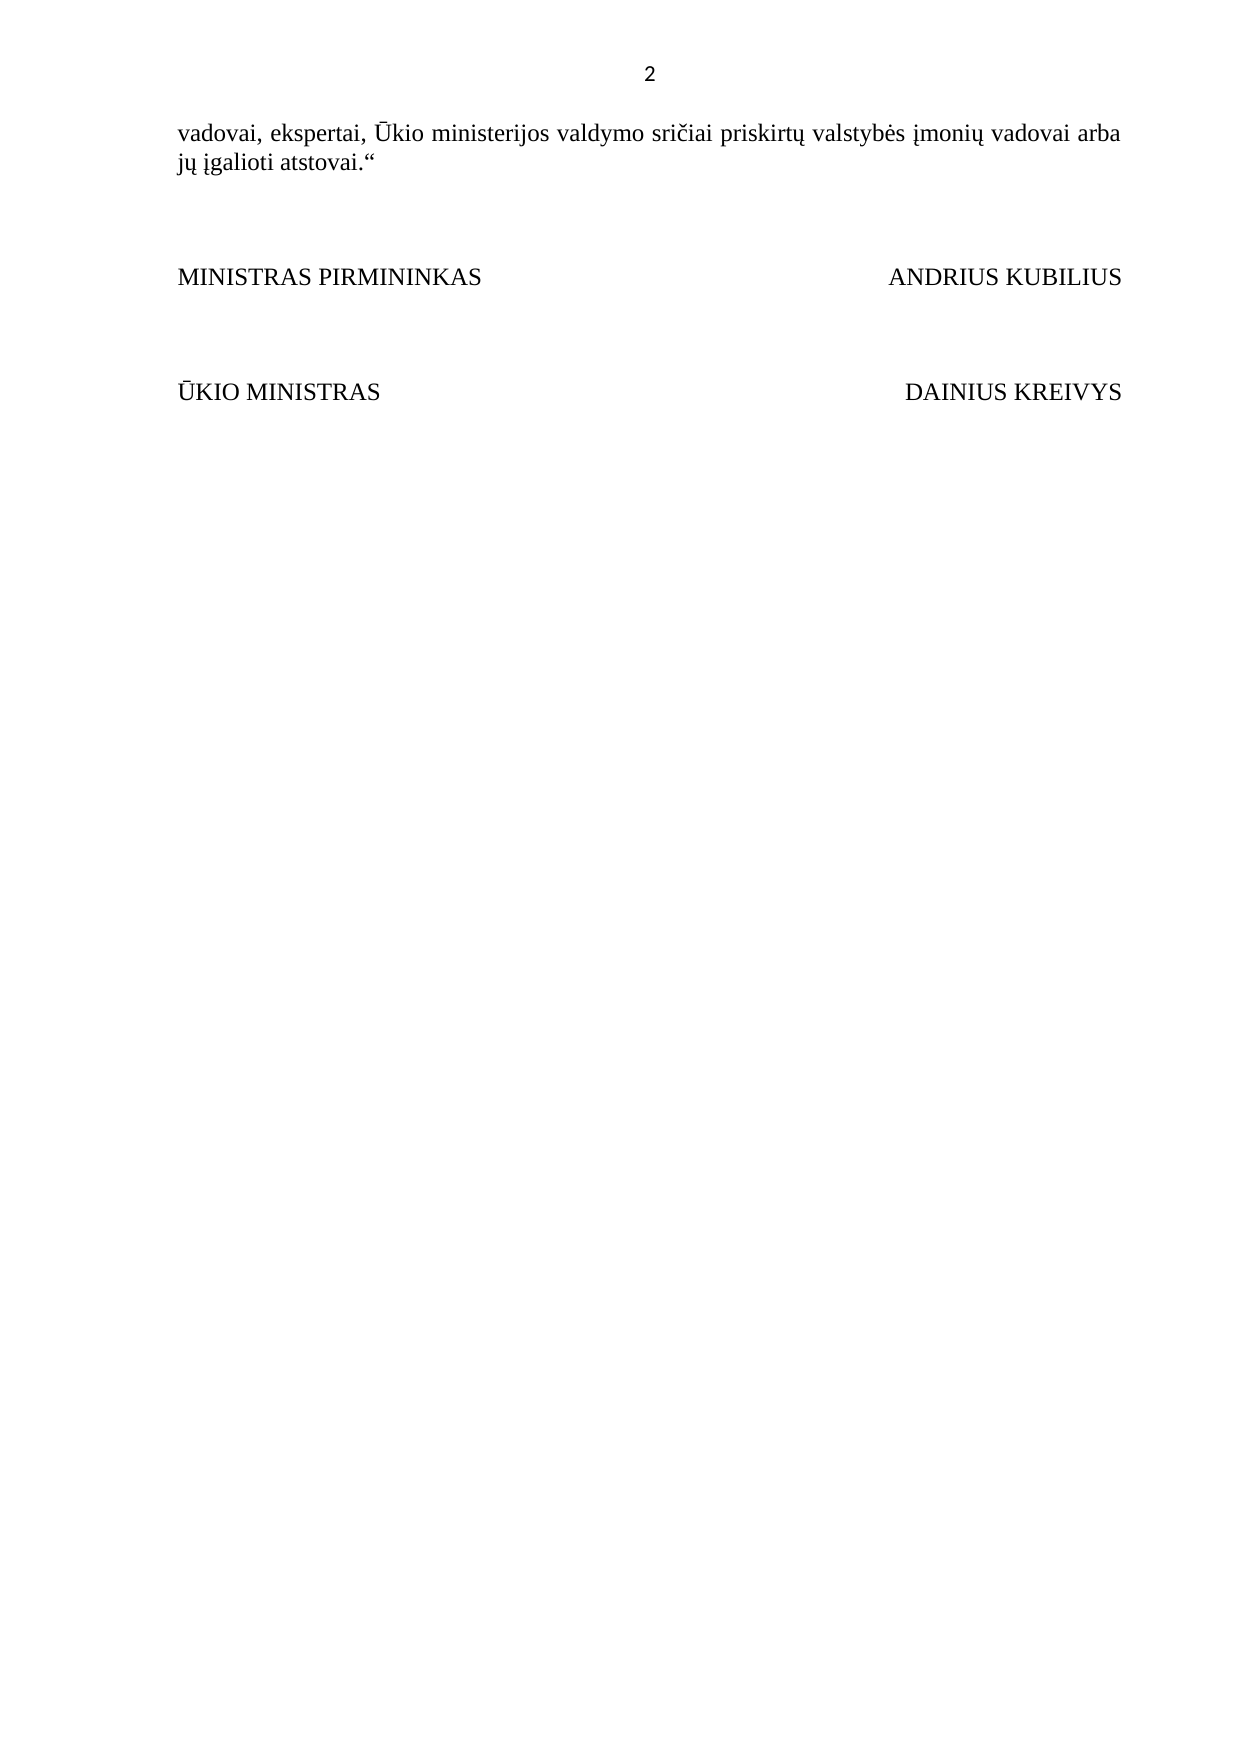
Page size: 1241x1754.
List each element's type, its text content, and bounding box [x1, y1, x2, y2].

text ŪKIO MINISTRAS DAINIUS KREIVYS [177, 377, 1122, 406]
text vadovai, ekspertai, Ūkio ministerijos valdymo sričiai priskirtų valstybės įmonių vadovai arba jų įgalioti atstovai.“ [177, 118, 1122, 176]
text MINISTRAS PIRMININKAS ANDRIUS KUBILIUS [177, 262, 1122, 291]
